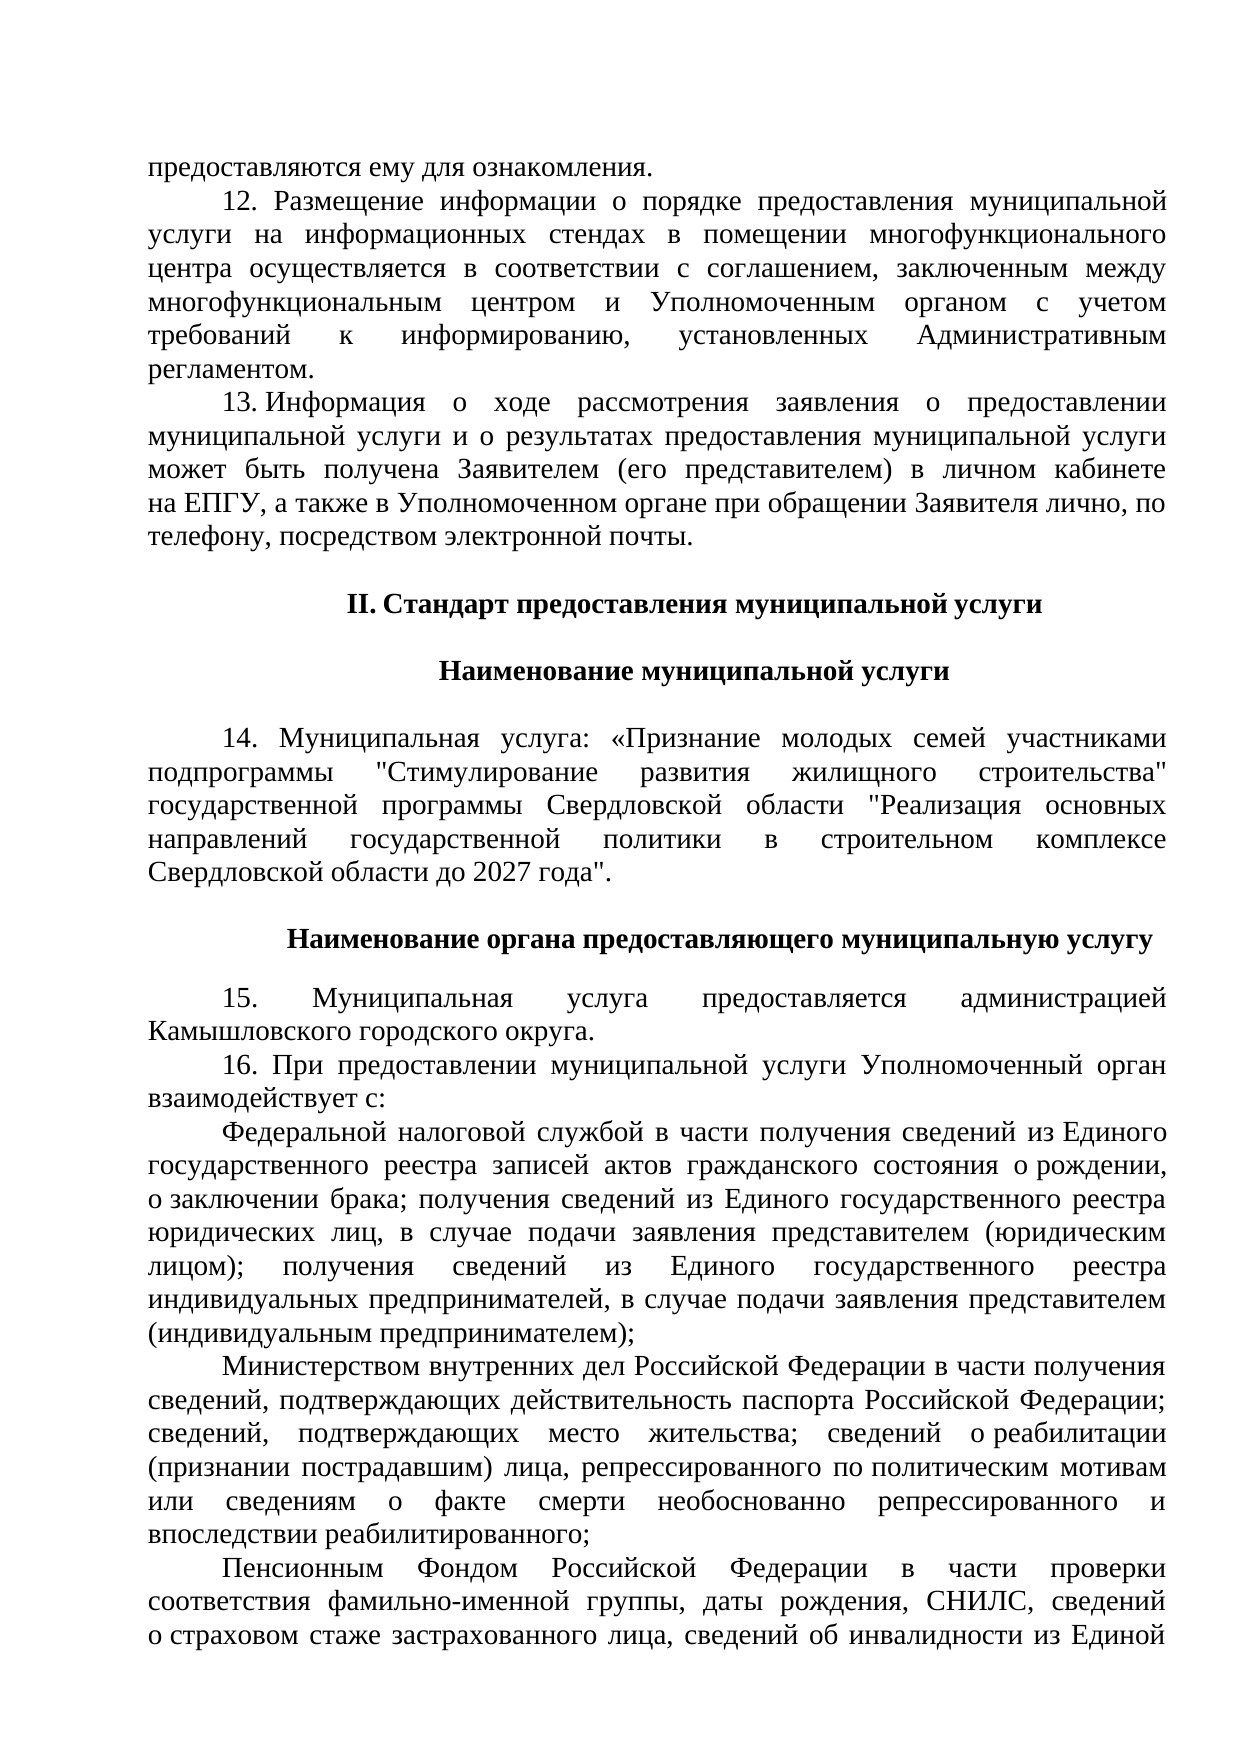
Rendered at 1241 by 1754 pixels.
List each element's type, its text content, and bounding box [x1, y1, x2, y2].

text 12. Размещение информации о порядке предоставления муниципальной услуги на информационных стендах в помещении многофункционального центра осуществляется в соответствии с соглашением, заключенным между многофункциональным центром и Уполномоченным органом с учетом требований к информированию, установленных Административным регламентом. [148, 183, 1167, 385]
text предоставляются ему для ознакомления. [148, 150, 1167, 183]
text Наименование муниципальной услуги [148, 653, 1167, 687]
text Федеральной налоговой службой в части получения сведений из Единого государственного реестра записей актов гражданского состояния о рождении, о заключении брака; получения сведений из Единого государственного реестра юридических лиц, в случае подачи заявления представителем (юридическим лицом); получения сведений из Единого государственного реестра индивидуальных предпринимателей, в случае подачи заявления представителем (индивидуальным предпринимателем); [148, 1114, 1167, 1349]
text 15. Муниципальная услуга предоставляется администрацией Камышловского городского округа. [148, 980, 1167, 1047]
text Наименование органа предоставляющего муниципальную услугу [198, 921, 1167, 955]
text 16. При предоставлении муниципальной услуги Уполномоченный орган взаимодействует с: [148, 1047, 1167, 1114]
text Министерством внутренних дел Российской Федерации в части получения сведений, подтверждающих действительность паспорта Российской Федерации; сведений, подтверждающих место жительства; сведений о реабилитации (признании пострадавшим) лица, репрессированного по политическим мотивам или сведениям о факте смерти необоснованно репрессированного и впоследствии реабилитированного; [148, 1349, 1167, 1550]
text Пенсионным Фондом Российской Федерации в части проверки соответствия фамильно-именной группы, даты рождения, СНИЛС, сведений о страховом стаже застрахованного лица, сведений об инвалидности из Единой [148, 1550, 1167, 1651]
text II. Стандарт предоставления муниципальной услуги [148, 586, 1167, 619]
text 14. Муниципальная услуга: «Признание молодых семей участниками подпрограммы "Стимулирование развития жилищного строительства" государственной программы Свердловской области "Реализация основных направлений государственной политики в строительном комплексе Свердловской области до 2027 года". [148, 720, 1167, 888]
text 13. Информация о ходе рассмотрения заявления о предоставлении муниципальной услуги и о результатах предоставления муниципальной услуги может быть получена Заявителем (его представителем) в личном кабинете на ЕПГУ, а также в Уполномоченном органе при обращении Заявителя лично, по телефону, посредством электронной почты. [148, 385, 1167, 552]
